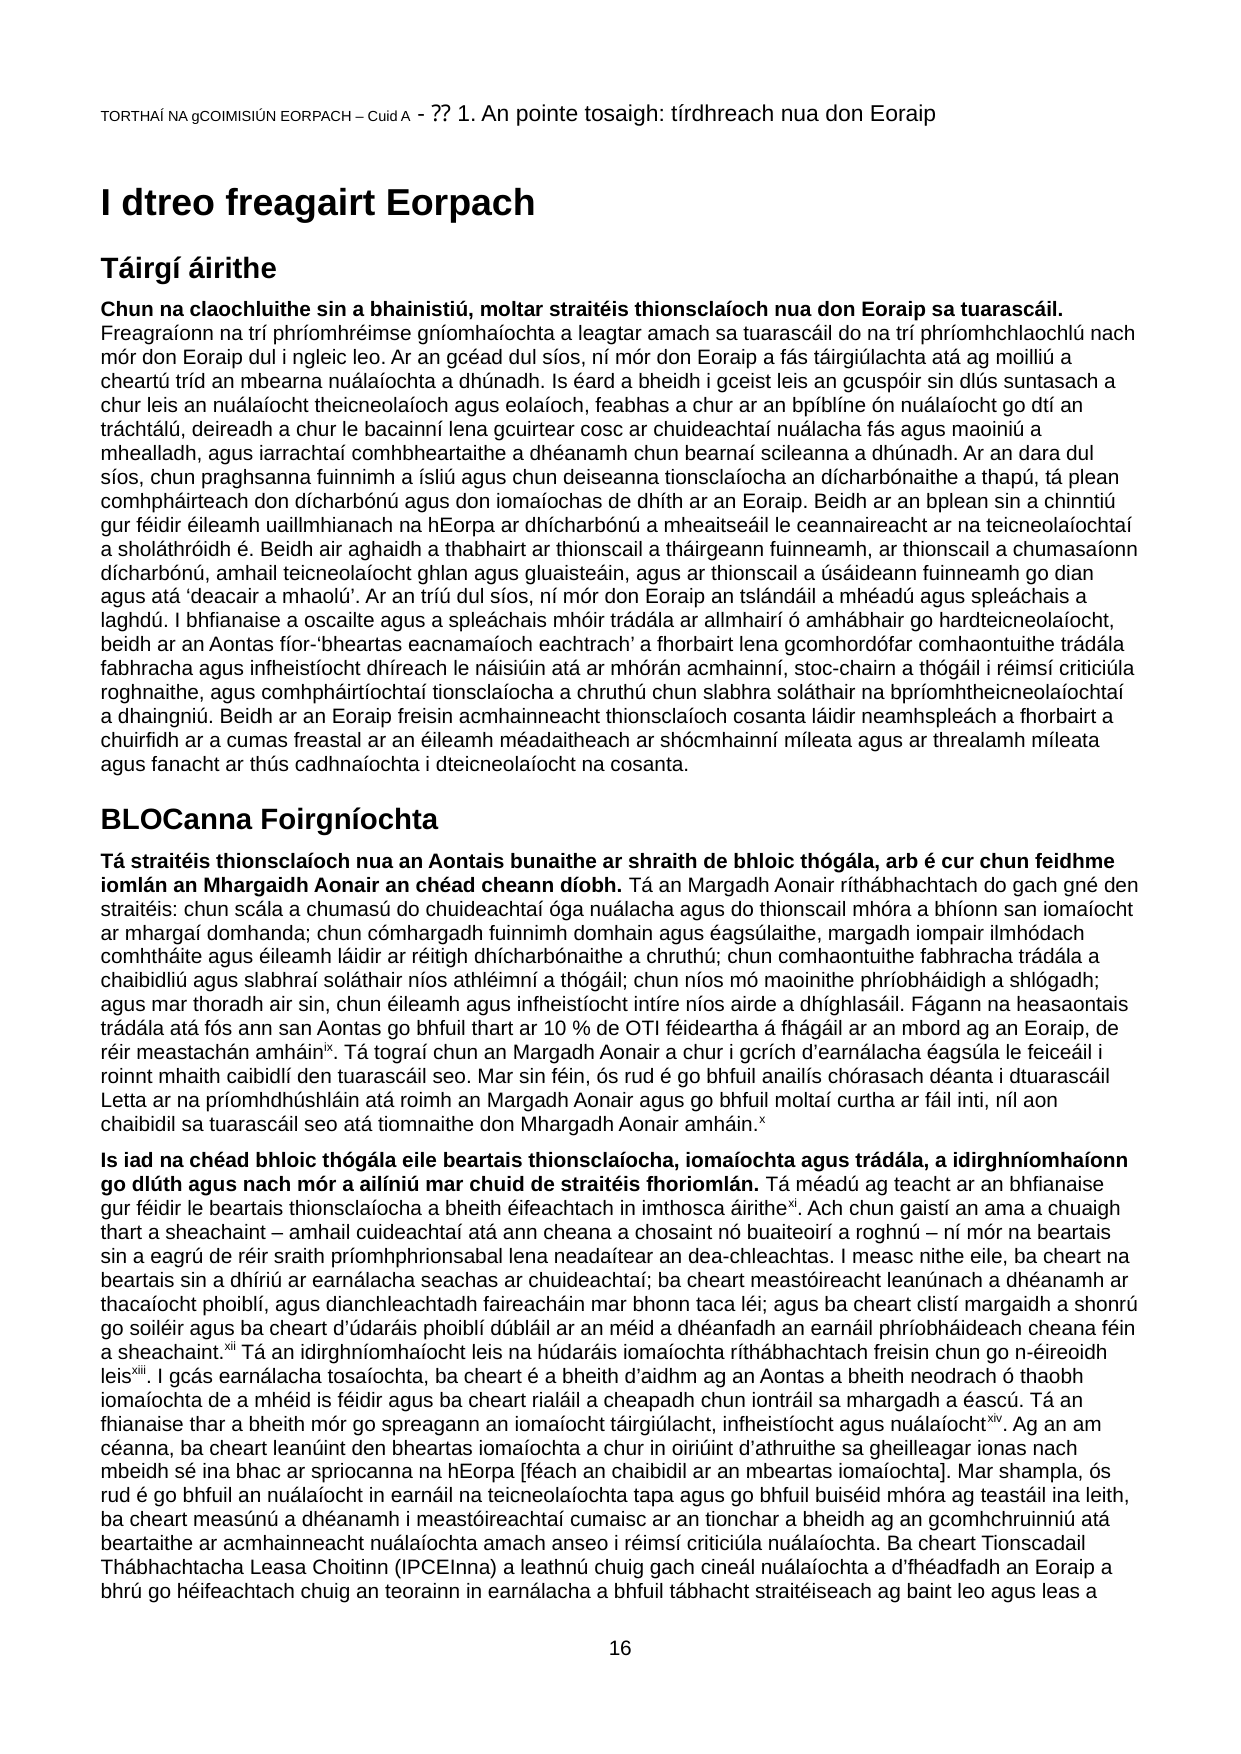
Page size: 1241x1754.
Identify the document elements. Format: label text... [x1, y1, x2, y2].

text Chun na claochluithe sin a bhainistiú, moltar straitéis thionsclaíoch nua don Eoraip sa tuarascáil. Freagraíonn na trí phríomhréimse gníomhaíochta a leagtar amach sa tuarascáil do na trí phríomhchlaochlú nach mór don Eoraip dul i ngleic leo. Ar an gcéad dul síos, ní mór don Eoraip a fás táirgiúlachta atá ag moilliú a cheartú tríd an mbearna nuálaíochta a dhúnadh. Is éard a bheidh i gceist leis an gcuspóir sin dlús suntasach a chur leis an nuálaíocht theicneolaíoch agus eolaíoch, feabhas a chur ar an bpíblíne ón nuálaíocht go dtí an tráchtálú, deireadh a chur le bacainní lena gcuirtear cosc ar chuideachtaí nuálacha fás agus maoiniú a mhealladh, agus iarrachtaí comhbheartaithe a dhéanamh chun bearnaí scileanna a dhúnadh. Ar an dara dul síos, chun praghsanna fuinnimh a ísliú agus chun deiseanna tionsclaíocha an dícharbónaithe a thapú, tá plean comhpháirteach don dícharbónú agus don iomaíochas de dhíth ar an Eoraip. Beidh ar an bplean sin a chinntiú gur féidir éileamh uaillmhianach na hEorpa ar dhícharbónú a mheaitseáil le ceannaireacht ar na teicneolaíochtaí a sholáthróidh é. Beidh air aghaidh a thabhairt ar thionscail a tháirgeann fuinneamh, ar thionscail a chumasaíonn dícharbónú, amhail teicneolaíocht ghlan agus gluaisteáin, agus ar thionscail a úsáideann fuinneamh go dian agus atá ‘deacair a mhaolú’. Ar an tríú dul síos, ní mór don Eoraip an tslándáil a mhéadú agus spleáchais a laghdú. I bhfianaise a oscailte agus a spleáchais mhóir trádála ar allmhairí ó amhábhair go hardteicneolaíocht, beidh ar an Aontas fíor-‘bheartas eacnamaíoch eachtrach’ a fhorbairt lena gcomhordófar comhaontuithe trádála fabhracha agus infheistíocht dhíreach le náisiúin atá ar mhórán acmhainní, stoc-chairn a thógáil i réimsí criticiúla roghnaithe, agus comhpháirtíochtaí tionsclaíocha a chruthú chun slabhra soláthair na bpríomhtheicneolaíochtaí a dhaingniú. Beidh ar an Eoraip freisin acmhainneacht thionsclaíoch cosanta láidir neamhspleách a fhorbairt a chuirfidh ar a cumas freastal ar an éileamh méadaitheach ar shócmhainní míleata agus ar threalamh míleata agus fanacht ar thús cadhnaíochta i dteicneolaíocht na cosanta. [100, 297, 1140, 776]
subtitle I dtreo freagairt Eorpach [100, 180, 1140, 223]
subtitle BLOCanna Foirgníochta [100, 802, 1140, 836]
text Is iad na chéad bhloic thógála eile beartais thionsclaíocha, iomaíochta agus trádála, a idirghníomhaíonn go dlúth agus nach mór a ailíniú mar chuid de straitéis fhoriomlán. Tá méadú ag teacht ar an bhfianaise gur féidir le beartais thionsclaíocha a bheith éifeachtach in imthosca áirithe. Ach chun gaistí an ama a chuaigh thart a sheachaint – amhail cuideachtaí atá ann cheana a chosaint nó buaiteoirí a roghnú – ní mór na beartais sin a eagrú de réir sraith príomhphrionsabal lena neadaítear an dea-chleachtas. I measc nithe eile, ba cheart na beartais sin a dhíriú ar earnálacha seachas ar chuideachtaí; ba cheart meastóireacht leanúnach a dhéanamh ar thacaíocht phoiblí, agus dianchleachtadh faireacháin mar bhonn taca léi; agus ba cheart clistí margaidh a shonrú go soiléir agus ba cheart d’údaráis phoiblí dúbláil ar an méid a dhéanfadh an earnáil phríobháideach cheana féin a sheachaint. Tá an idirghníomhaíocht leis na húdaráis iomaíochta ríthábhachtach freisin chun go n-éireoidh leis. I gcás earnálacha tosaíochta, ba cheart é a bheith d’aidhm ag an Aontas a bheith neodrach ó thaobh iomaíochta de a mhéid is féidir agus ba cheart rialáil a cheapadh chun iontráil sa mhargadh a éascú. Tá an fhianaise thar a bheith mór go spreagann an iomaíocht táirgiúlacht, infheistíocht agus nuálaíocht. Ag an am céanna, ba cheart leanúint den bheartas iomaíochta a chur in oiriúint d’athruithe sa gheilleagar ionas nach mbeidh sé ina bhac ar spriocanna na hEorpa [féach an chaibidil ar an mbeartas iomaíochta]. Mar shampla, ós rud é go bhfuil an nuálaíocht in earnáil na teicneolaíochta tapa agus go bhfuil buiséid mhóra ag teastáil ina leith, ba cheart measúnú a dhéanamh i meastóireachtaí cumaisc ar an tionchar a bheidh ag an gcomhchruinniú atá beartaithe ar acmhainneacht nuálaíochta amach anseo i réimsí criticiúla nuálaíochta. Ba cheart Tionscadail Thábhachtacha Leasa Choitinn (IPCEInna) a leathnú chuig gach cineál nuálaíochta a d’fhéadfadh an Eoraip a bhrú go héifeachtach chuig an teorainn in earnálacha a bhfuil tábhacht straitéiseach ag baint leo agus leas a [100, 1148, 1140, 1603]
subtitle Táirgí áirithe [100, 251, 1140, 284]
text Tá straitéis thionsclaíoch nua an Aontais bunaithe ar shraith de bhloic thógála, arb é cur chun feidhme iomlán an Mhargaidh Aonair an chéad cheann díobh. Tá an Margadh Aonair ríthábhachtach do gach gné den straitéis: chun scála a chumasú do chuideachtaí óga nuálacha agus do thionscail mhóra a bhíonn san iomaíocht ar mhargaí domhanda; chun cómhargadh fuinnimh domhain agus éagsúlaithe, margadh iompair ilmhódach comhtháite agus éileamh láidir ar réitigh dhícharbónaithe a chruthú; chun comhaontuithe fabhracha trádála a chaibidliú agus slabhraí soláthair níos athléimní a thógáil; chun níos mó maoinithe phríobháidigh a shlógadh; agus mar thoradh air sin, chun éileamh agus infheistíocht intíre níos airde a dhíghlasáil. Fágann na heasaontais trádála atá fós ann san Aontas go bhfuil thart ar 10 % de OTI féideartha á fhágáil ar an mbord ag an Eoraip, de réir meastachán amháin. Tá tograí chun an Margadh Aonair a chur i gcrích d’earnálacha éagsúla le feiceáil i roinnt mhaith caibidlí den tuarascáil seo. Mar sin féin, ós rud é go bhfuil anailís chórasach déanta i dtuarascáil Letta ar na príomhdhúshláin atá roimh an Margadh Aonair agus go bhfuil moltaí curtha ar fáil inti, níl aon chaibidil sa tuarascáil seo atá tiomnaithe don Mhargadh Aonair amháin. [100, 848, 1140, 1136]
